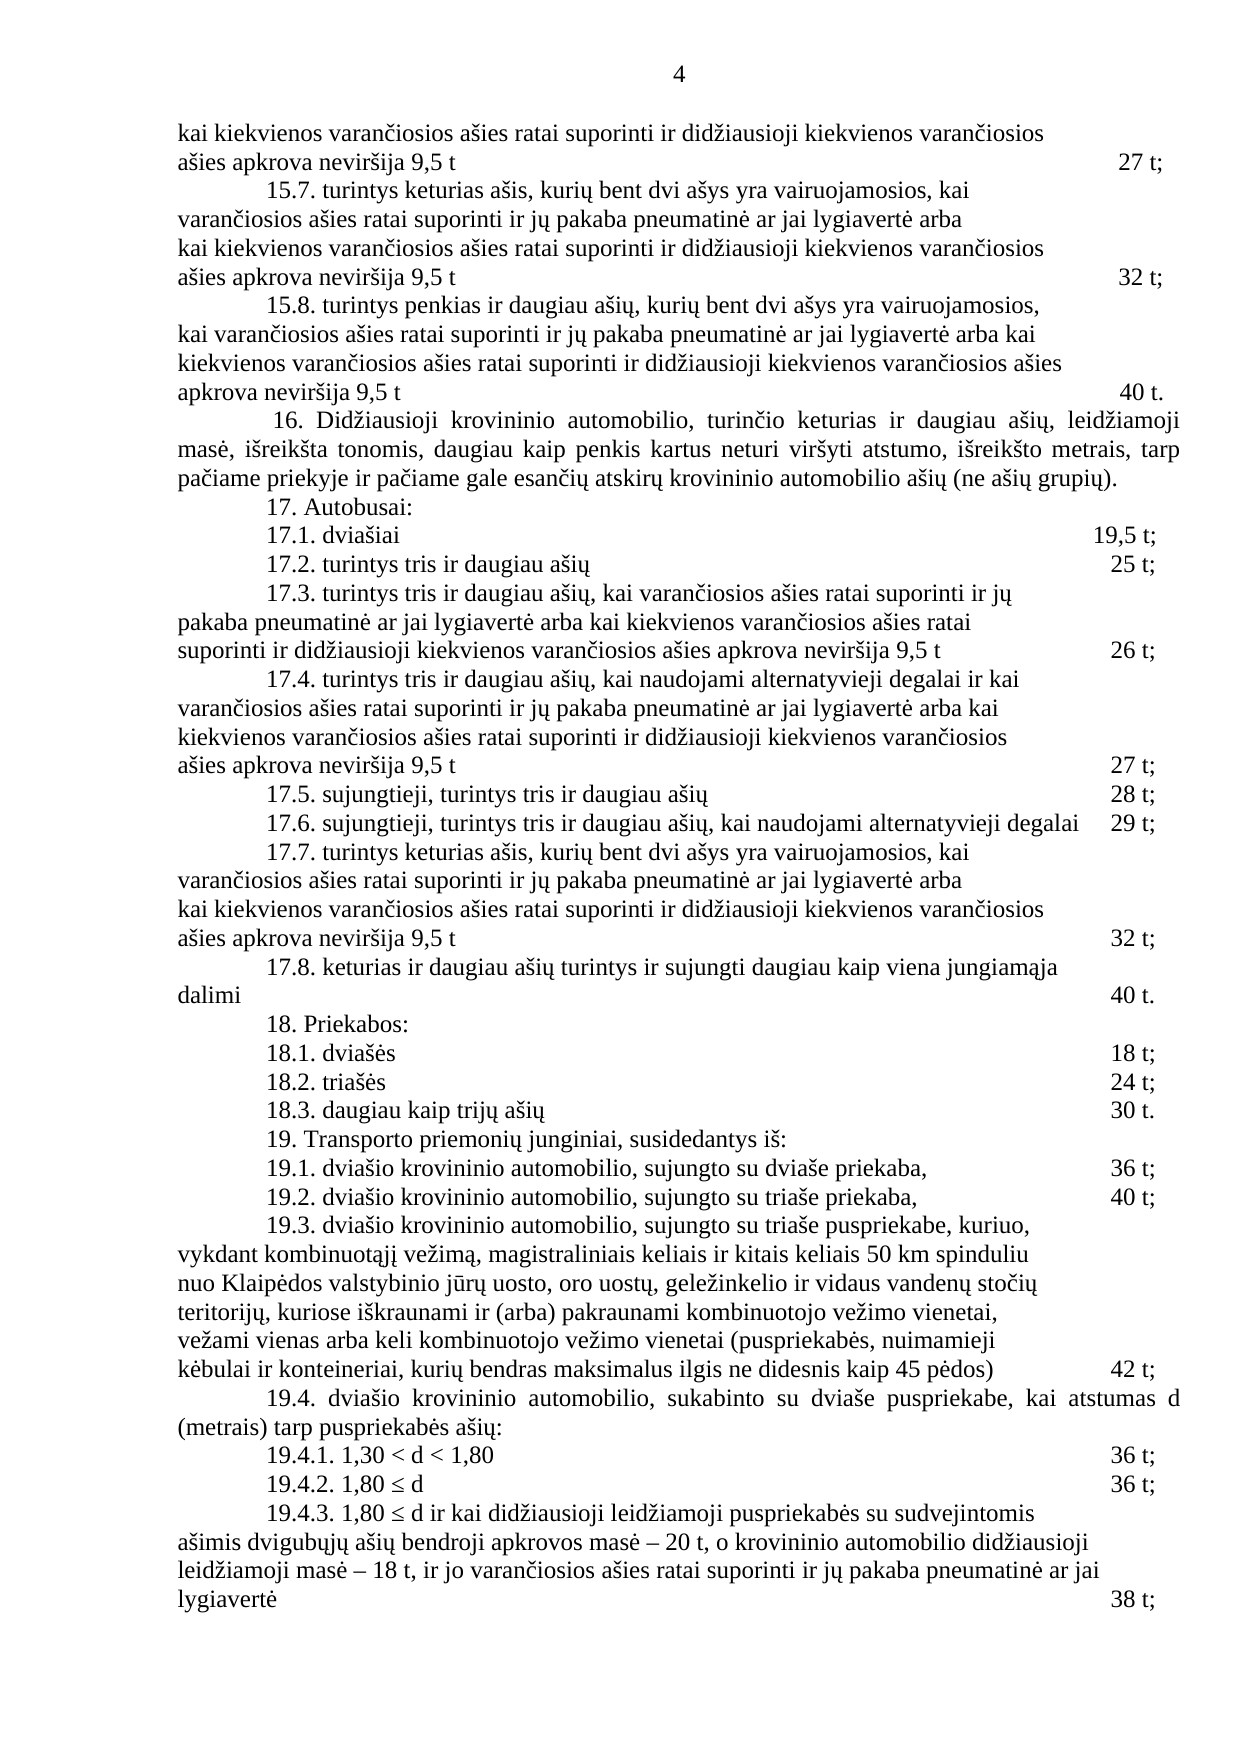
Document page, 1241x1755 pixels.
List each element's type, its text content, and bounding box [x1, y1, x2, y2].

text suporinti ir didžiausioji kiekvienos varančiosios ašies apkrova neviršija 9,5 t 26 t; [177, 636, 1181, 664]
text teritorijų, kuriose iškraunami ir (arba) pakraunami kombinuotojo vežimo vienetai, [177, 1297, 1181, 1326]
text 17. Autobusai: [177, 492, 1181, 521]
text varančiosios ašies ratai suporinti ir jų pakaba pneumatinė ar jai lygiavertė arba kai [177, 693, 1181, 722]
text 15.7. turintys keturias ašis, kurių bent dvi ašys yra vairuojamosios, kai [177, 176, 1181, 204]
text 17.2. turintys tris ir daugiau ašių 25 t; [177, 549, 1181, 578]
text 19.4.1. 1,30 < d < 1,80 36 t; [177, 1441, 1181, 1469]
text kiekvienos varančiosios ašies ratai suporinti ir didžiausioji kiekvienos varančiosios [177, 722, 1181, 751]
text kai kiekvienos varančiosios ašies ratai suporinti ir didžiausioji kiekvienos varančiosios [177, 118, 1181, 147]
text varančiosios ašies ratai suporinti ir jų pakaba pneumatinė ar jai lygiavertė arba [177, 204, 1181, 233]
text lygiavertė 38 t; [177, 1584, 1181, 1613]
text 17.4. turintys tris ir daugiau ašių, kai naudojami alternatyvieji degalai ir kai [177, 664, 1181, 693]
text kai kiekvienos varančiosios ašies ratai suporinti ir didžiausioji kiekvienos varančiosios [177, 894, 1181, 923]
text 19.4. dviašio krovininio automobilio, sukabinto su dviaše puspriekabe, kai atstumas d (metrais) tarp puspriekabės ašių: [177, 1383, 1181, 1441]
text 17.1. dviašiai 19,5 t; [177, 521, 1181, 549]
text pakaba pneumatinė ar jai lygiavertė arba kai kiekvienos varančiosios ašies ratai [177, 607, 1181, 636]
text kiekvienos varančiosios ašies ratai suporinti ir didžiausioji kiekvienos varančiosios ašies [177, 348, 1181, 377]
text nuo Klaipėdos valstybinio jūrų uosto, oro uostų, geležinkelio ir vidaus vandenų stočių [177, 1268, 1181, 1297]
text ašies apkrova neviršija 9,5 t 27 t; [177, 147, 1181, 176]
text 19. Transporto priemonių junginiai, susidedantys iš: [177, 1124, 1181, 1153]
text ašies apkrova neviršija 9,5 t 32 t; [177, 923, 1181, 952]
text ašies apkrova neviršija 9,5 t 27 t; [177, 751, 1181, 779]
text 17.8. keturias ir daugiau ašių turintys ir sujungti daugiau kaip viena jungiamąja [177, 952, 1181, 981]
text 18. Priekabos: [177, 1009, 1181, 1038]
text 16. Didžiausioji krovininio automobilio, turinčio keturias ir daugiau ašių, leidžiamoji masė, išreikšta tonomis, daugiau kaip penkis kartus neturi viršyti atstumo, išreikšto metrais, tarp pačiame priekyje ir pačiame gale esančių atskirų krovininio automobilio ašių (ne ašių grupių). [177, 406, 1181, 492]
text dalimi 40 t. [177, 981, 1181, 1009]
text 17.5. sujungtieji, turintys tris ir daugiau ašių 28 t; [177, 779, 1181, 808]
text apkrova neviršija 9,5 t 40 t. [177, 377, 1181, 406]
text 19.4.3. 1,80 ≤ d ir kai didžiausioji leidžiamoji puspriekabės su sudvejintomis [177, 1498, 1181, 1527]
text ašimis dvigubųjų ašių bendroji apkrovos masė – 20 t, o krovininio automobilio didžiausioji [177, 1527, 1181, 1556]
text 15.8. turintys penkias ir daugiau ašių, kurių bent dvi ašys yra vairuojamosios, [177, 291, 1181, 319]
text 19.2. dviašio krovininio automobilio, sujungto su triaše priekaba, 40 t; [177, 1182, 1181, 1211]
text 17.3. turintys tris ir daugiau ašių, kai varančiosios ašies ratai suporinti ir jų [177, 578, 1181, 607]
text ašies apkrova neviršija 9,5 t 32 t; [177, 262, 1181, 291]
text 17.7. turintys keturias ašis, kurių bent dvi ašys yra vairuojamosios, kai [177, 837, 1181, 866]
text 19.1. dviašio krovininio automobilio, sujungto su dviaše priekaba, 36 t; [177, 1153, 1181, 1182]
text kėbulai ir konteineriai, kurių bendras maksimalus ilgis ne didesnis kaip 45 pėdos) 42 t; [177, 1354, 1181, 1383]
text leidžiamoji masė – 18 t, ir jo varančiosios ašies ratai suporinti ir jų pakaba pneumatinė ar jai [177, 1556, 1181, 1584]
text vykdant kombinuotąjį vežimą, magistraliniais keliais ir kitais keliais 50 km spinduliu [177, 1239, 1181, 1268]
text 17.6. sujungtieji, turintys tris ir daugiau ašių, kai naudojami alternatyvieji degalai 29 t; [177, 808, 1181, 837]
text vežami vienas arba keli kombinuotojo vežimo vienetai (puspriekabės, nuimamieji [177, 1326, 1181, 1354]
text 18.1. dviašės 18 t; [177, 1038, 1181, 1067]
text 19.4.2. 1,80 ≤ d 36 t; [177, 1469, 1181, 1498]
text 18.3. daugiau kaip trijų ašių 30 t. [177, 1096, 1181, 1124]
text kai varančiosios ašies ratai suporinti ir jų pakaba pneumatinė ar jai lygiavertė arba kai [177, 319, 1181, 348]
text kai kiekvienos varančiosios ašies ratai suporinti ir didžiausioji kiekvienos varančiosios [177, 233, 1181, 262]
text 18.2. triašės 24 t; [177, 1067, 1181, 1096]
text 19.3. dviašio krovininio automobilio, sujungto su triaše puspriekabe, kuriuo, [177, 1211, 1181, 1239]
text varančiosios ašies ratai suporinti ir jų pakaba pneumatinė ar jai lygiavertė arba [177, 866, 1181, 894]
